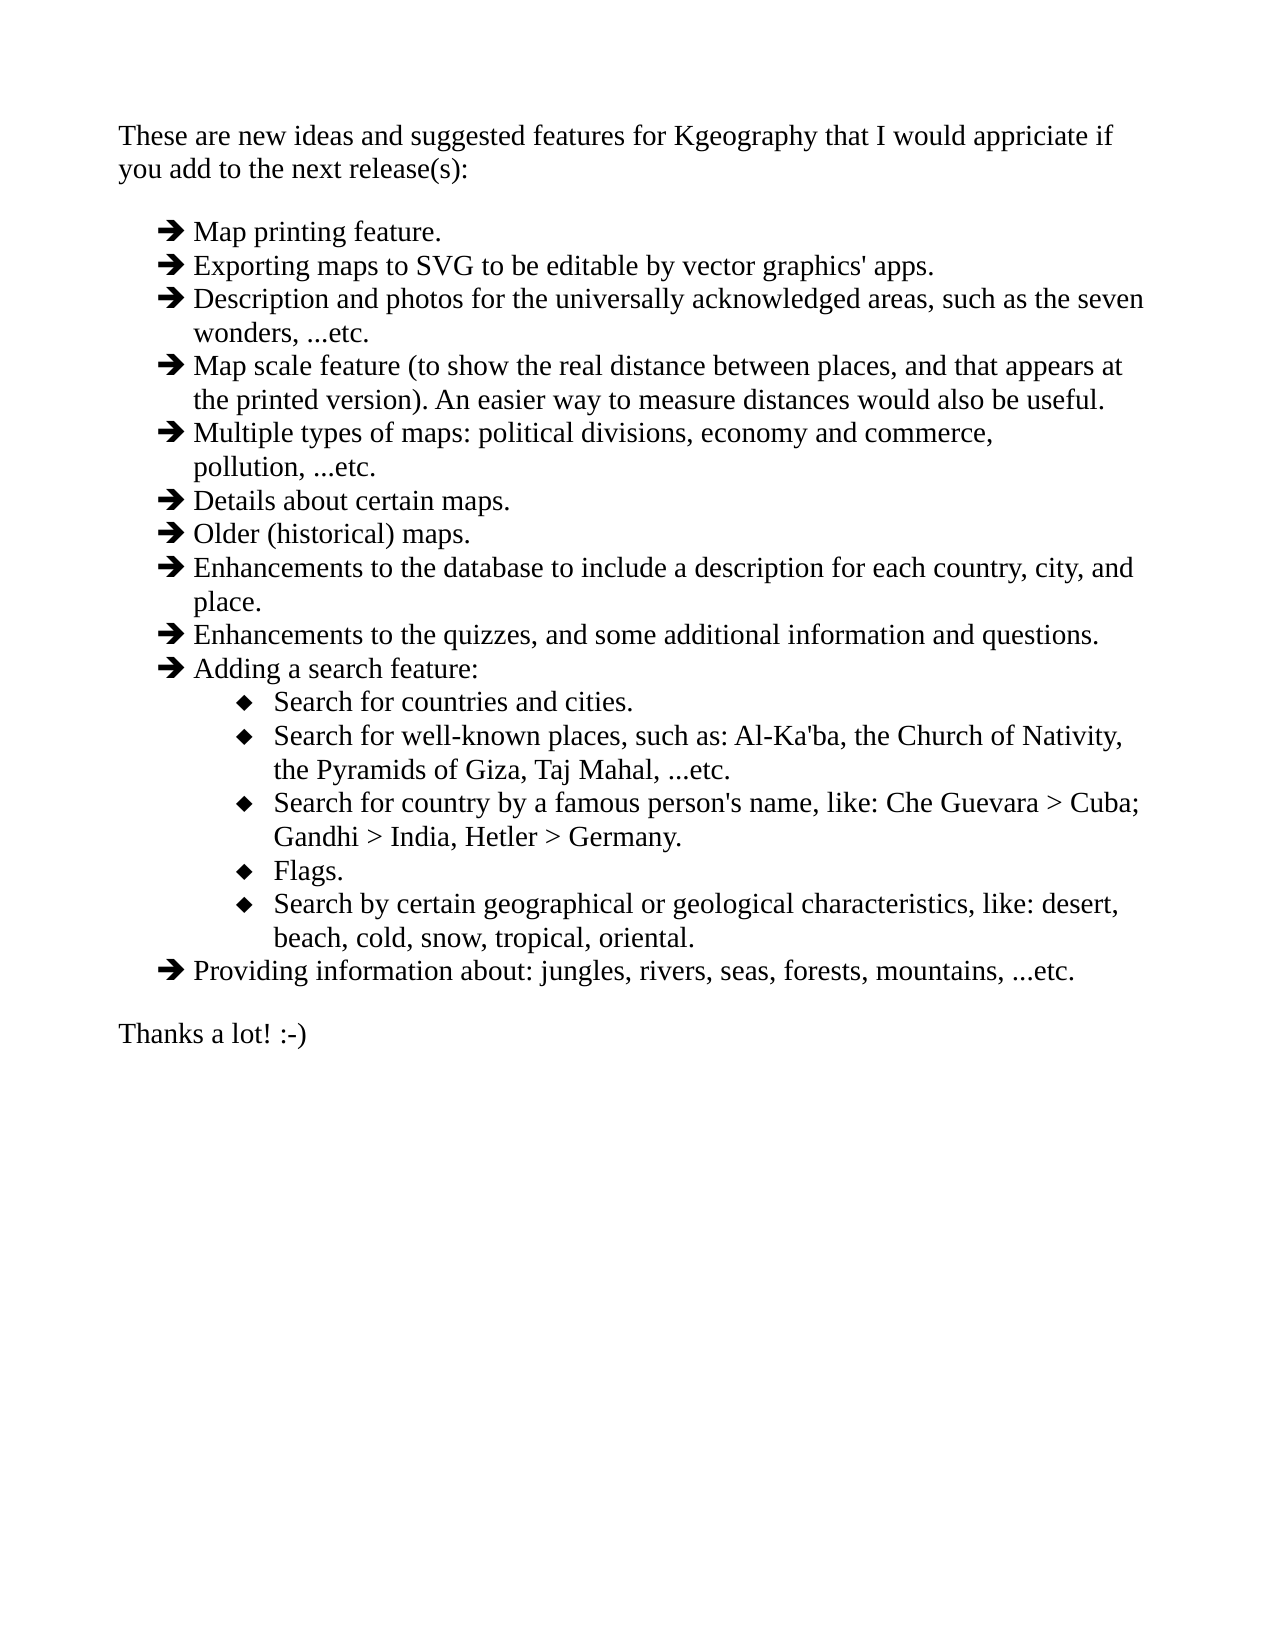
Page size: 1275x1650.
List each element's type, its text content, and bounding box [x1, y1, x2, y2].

list Search for well-known places, such as: Al-Ka'ba, the Church of Nativity, the Pyramids of Giza, Taj Mahal, ...etc. [236, 718, 1157, 785]
list Enhancements to the quizzes, and some additional information and questions. [156, 617, 1157, 651]
list Adding a search feature: [156, 651, 1157, 684]
list Exporting maps to SVG to be editable by vector graphics' apps. [156, 248, 1157, 281]
list Search for countries and cities. [236, 684, 1157, 718]
list Multiple types of maps: political divisions, economy and commerce, pollution, ...etc. [156, 416, 1157, 483]
text Thanks a lot! :-) [118, 1016, 1157, 1049]
list Details about certain maps. [156, 483, 1157, 516]
list Providing information about: jungles, rivers, seas, forests, mountains, ...etc. [156, 953, 1157, 987]
list Older (historical) maps. [156, 516, 1157, 550]
list Flags. [236, 853, 1157, 886]
list Enhancements to the database to include a description for each country, city, and place. [156, 550, 1157, 617]
list Map printing feature. [156, 214, 1157, 248]
list Search by certain geographical or geological characteristics, like: desert, beach, cold, snow, tropical, oriental. [236, 886, 1157, 953]
list Map scale feature (to show the real distance between places, and that appears at the printed version). An easier way to measure distances would also be useful. [156, 348, 1157, 416]
text These are new ideas and suggested features for Kgeography that I would appriciate if you add to the next release(s): [118, 118, 1157, 185]
list Description and photos for the universally acknowledged areas, such as the seven wonders, ...etc. [156, 281, 1157, 348]
list Search for country by a famous person's name, like: Che Guevara > Cuba; Gandhi > India, Hetler > Germany. [236, 785, 1157, 853]
